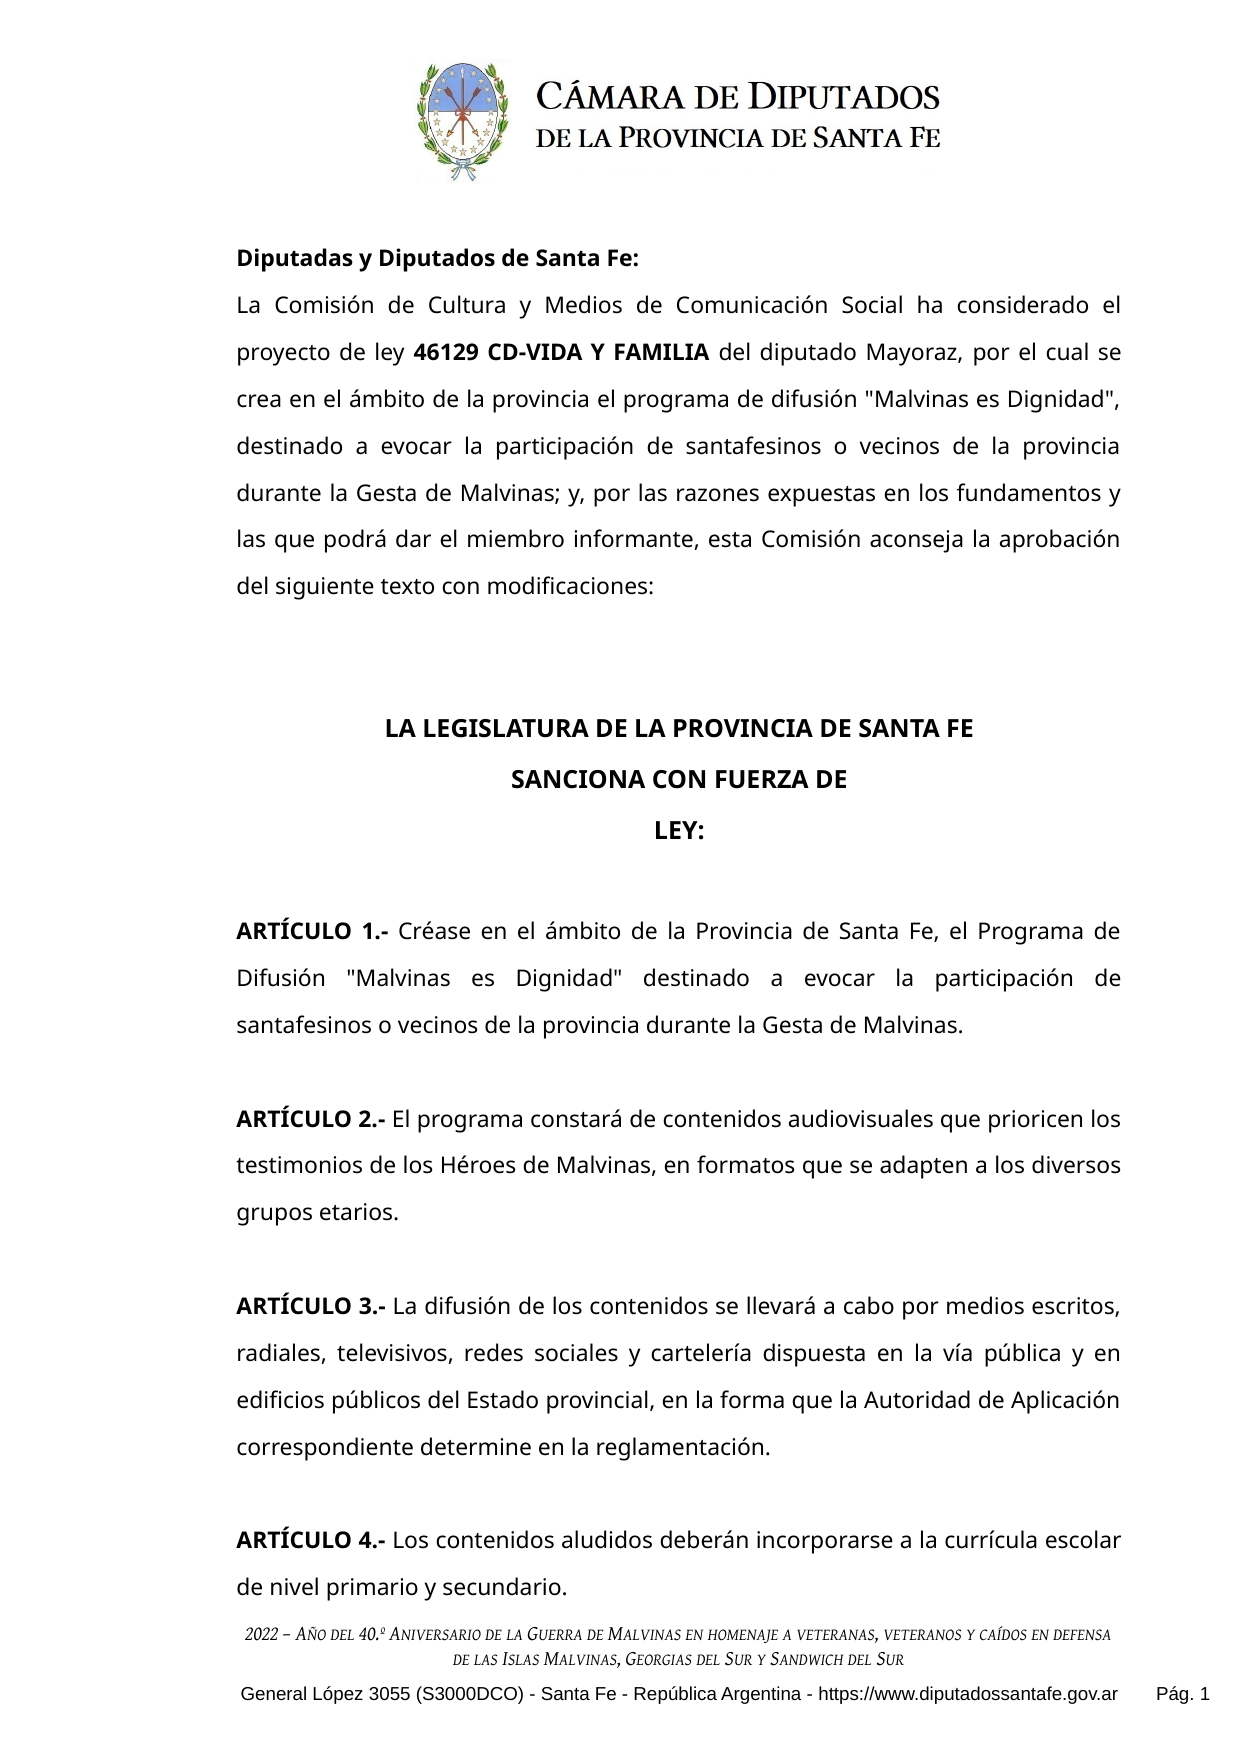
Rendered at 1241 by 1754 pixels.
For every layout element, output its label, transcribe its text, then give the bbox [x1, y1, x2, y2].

text Diputadas y Diputados de Santa Fe: [236, 242, 1122, 273]
text SANCIONA CON FUERZA DE [236, 762, 1122, 796]
text LEY: [236, 813, 1122, 847]
picture [413, 59, 945, 183]
text ARTÍCULO 3.- La difusión de los contenidos se llevará a cabo por medios escritos, radiales, televisivos, redes sociales y cartelería dispuesta en la vía pública y en edificios públicos del Estado provincial, en la forma que la Autoridad de Aplicación correspondiente determine en la reglamentación. [236, 1290, 1122, 1462]
text ARTÍCULO 2.- El programa constará de contenidos audiovisuales que prioricen los testimonios de los Héroes de Malvinas, en formatos que se adapten a los diversos grupos etarios. [236, 1103, 1122, 1228]
text ARTÍCULO 1.- Créase en el ámbito de la Provincia de Santa Fe, el Programa de Difusión "Malvinas es Dignidad" destinado a evocar la participación de santafesinos o vecinos de la provincia durante la Gesta de Malvinas. [236, 915, 1122, 1040]
text La Comisión de Cultura y Medios de Comunicación Social ha considerado el proyecto de ley 46129 CD-VIDA Y FAMILIA del diputado Mayoraz, por el cual se crea en el ámbito de la provincia el programa de difusión "Malvinas es Dignidad", destinado a evocar la participación de santafesinos o vecinos de la provincia durante la Gesta de Malvinas; y, por las razones expuestas en los fundamentos y las que podrá dar el miembro informante, esta Comisión aconseja la aprobación del siguiente texto con modificaciones: [236, 289, 1122, 602]
text ARTÍCULO 4.- Los contenidos aludidos deberán incorporarse a la currícula escolar de nivel primario y secundario. [236, 1524, 1122, 1603]
text LA LEGISLATURA DE LA PROVINCIA DE SANTA FE [236, 711, 1122, 745]
